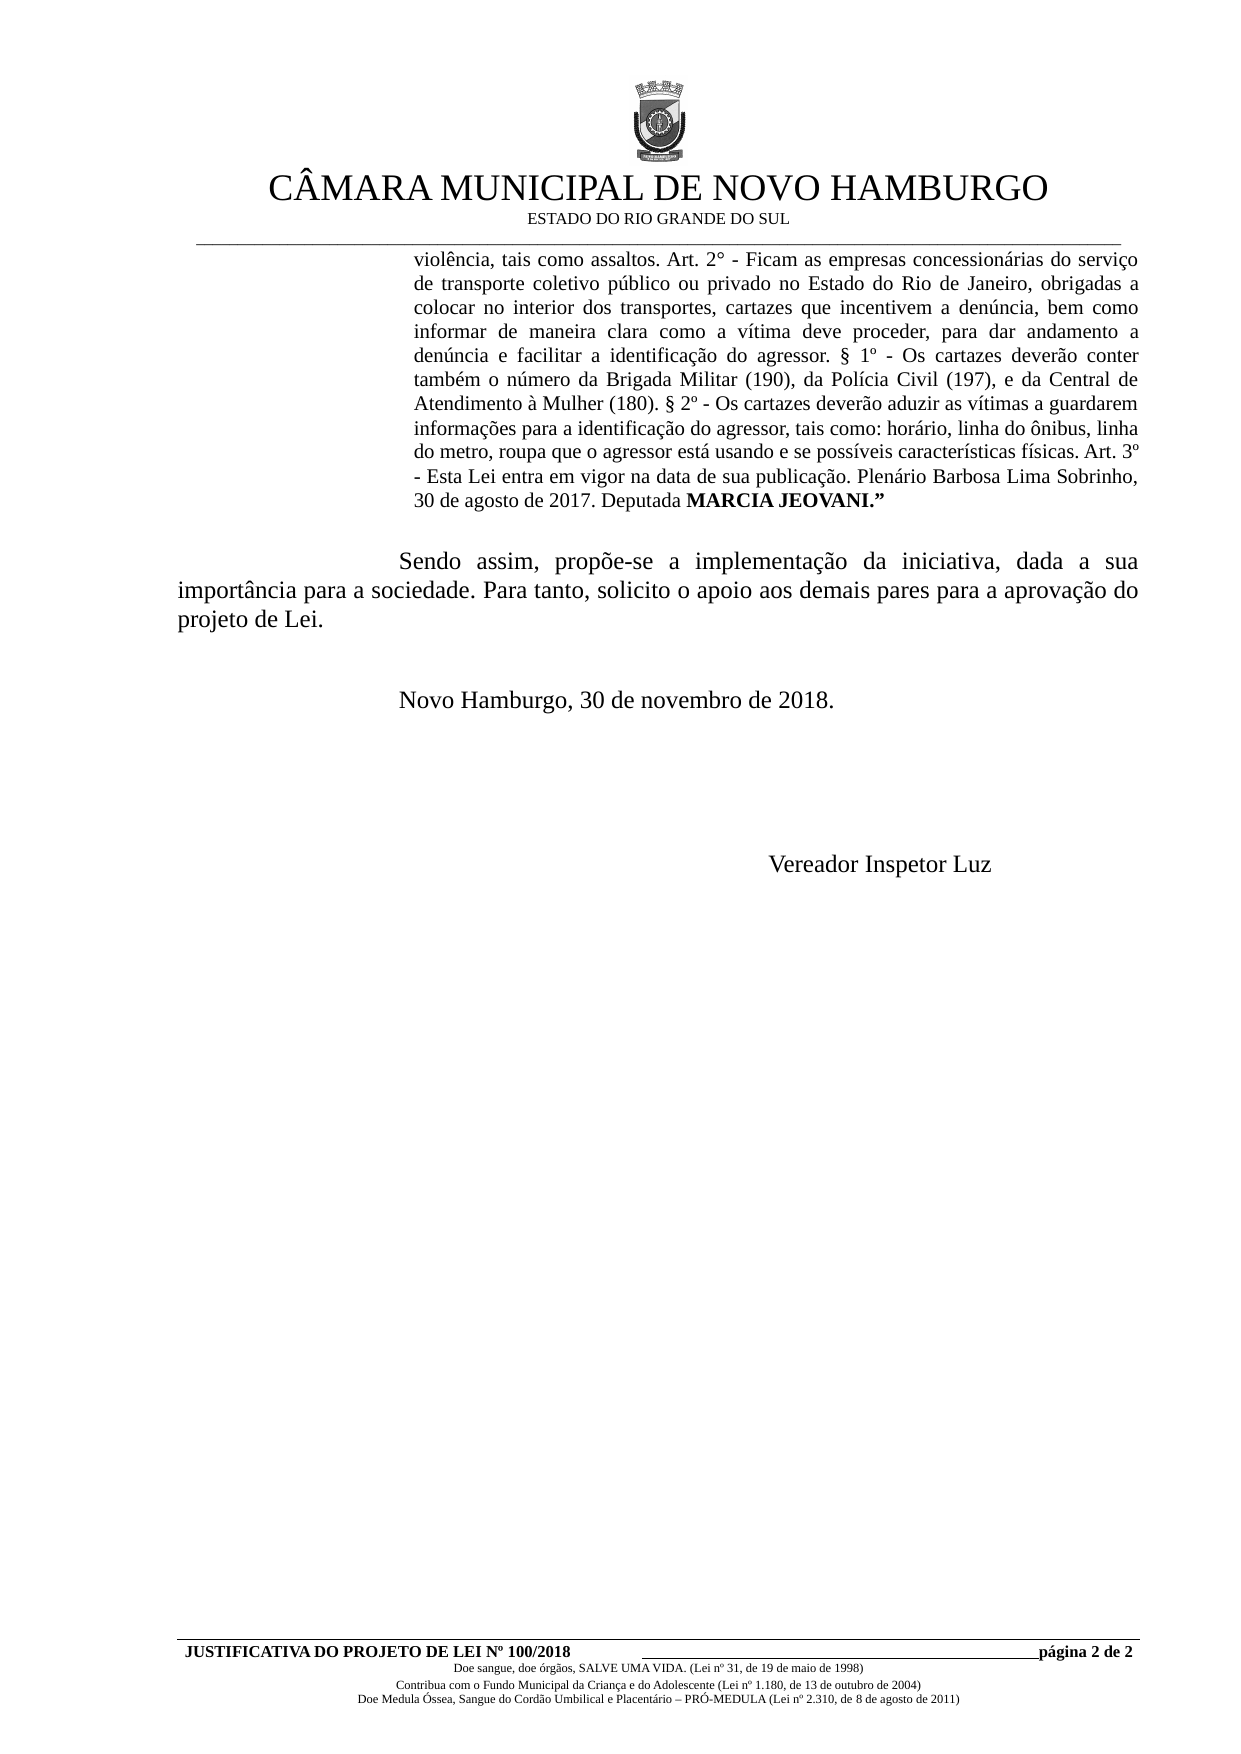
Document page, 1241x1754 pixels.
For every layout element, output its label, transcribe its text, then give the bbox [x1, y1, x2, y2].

text Sendo assim, propõe-se a implementação da iniciativa, dada a sua importância para a sociedade. Para tanto, solicito o apoio aos demais pares para a aprovação do projeto de Lei. [177, 546, 1140, 633]
text violência, tais como assaltos. Art. 2° - Ficam as empresas concessionárias do serviço de transporte coletivo público ou privado no Estado do Rio de Janeiro, obrigadas a colocar no interior dos transportes, cartazes que incentivem a denúncia, bem como informar de maneira clara como a vítima deve proceder, para dar andamento a denúncia e facilitar a identificação do agressor. § 1º - Os cartazes deverão conter também o número da Brigada Militar (190), da Polícia Civil (197), e da Central de Atendimento à Mulher (180). § 2º - Os cartazes deverão aduzir as vítimas a guardarem informações para a identificação do agressor, tais como: horário, linha do ônibus, linha do metro, roupa que o agressor está usando e se possíveis características físicas. Art. 3º - Esta Lei entra em vigor na data de sua publicação. Plenário Barbosa Lima Sobrinho, 30 de agosto de 2017. Deputada MARCIA JEOVANI.” [413, 247, 1140, 512]
text Novo Hamburgo, 30 de novembro de 2018. [177, 686, 1140, 714]
text Vereador Inspetor Luz [177, 849, 1140, 878]
